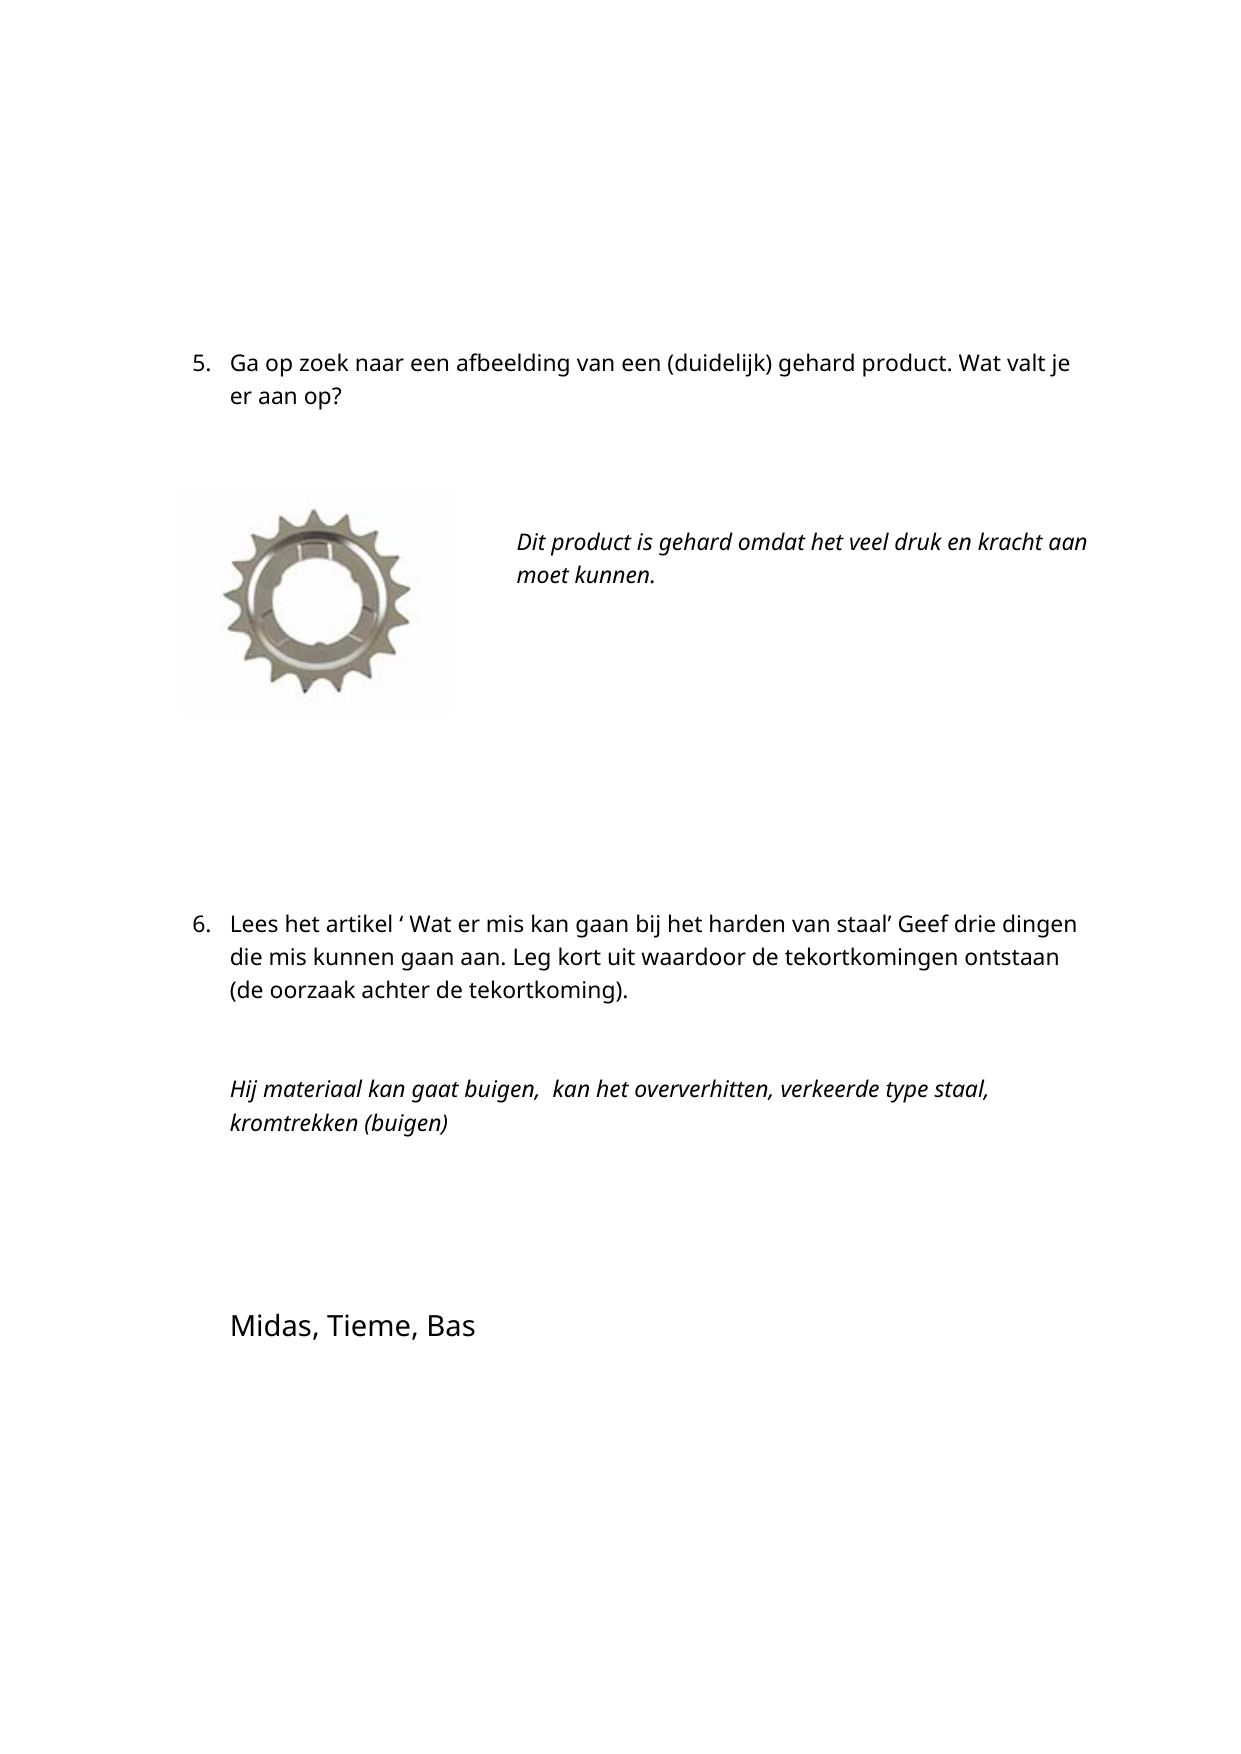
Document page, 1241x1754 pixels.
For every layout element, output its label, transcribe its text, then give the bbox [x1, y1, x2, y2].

text Midas, Tieme, Bas [229, 1306, 1093, 1345]
text Hij materiaal kan gaat buigen, kan het oververhitten, verkeerde type staal, kromtrekken (buigen) [229, 1073, 1093, 1138]
list Ga op zoek naar een afbeelding van een (duidelijk) gehard product. Wat valt je er aan op? [192, 347, 1093, 411]
text Dit product is gehard omdat het veel druk en kracht aan moet kunnen. [516, 526, 1093, 590]
list Lees het artikel ‘ Wat er mis kan gaan bij het harden van staal’ Geef drie dingen die mis kunnen gaan aan. Leg kort uit waardoor de tekortkomingen ontstaan (de oorzaak achter de tekortkoming). [192, 907, 1093, 1005]
